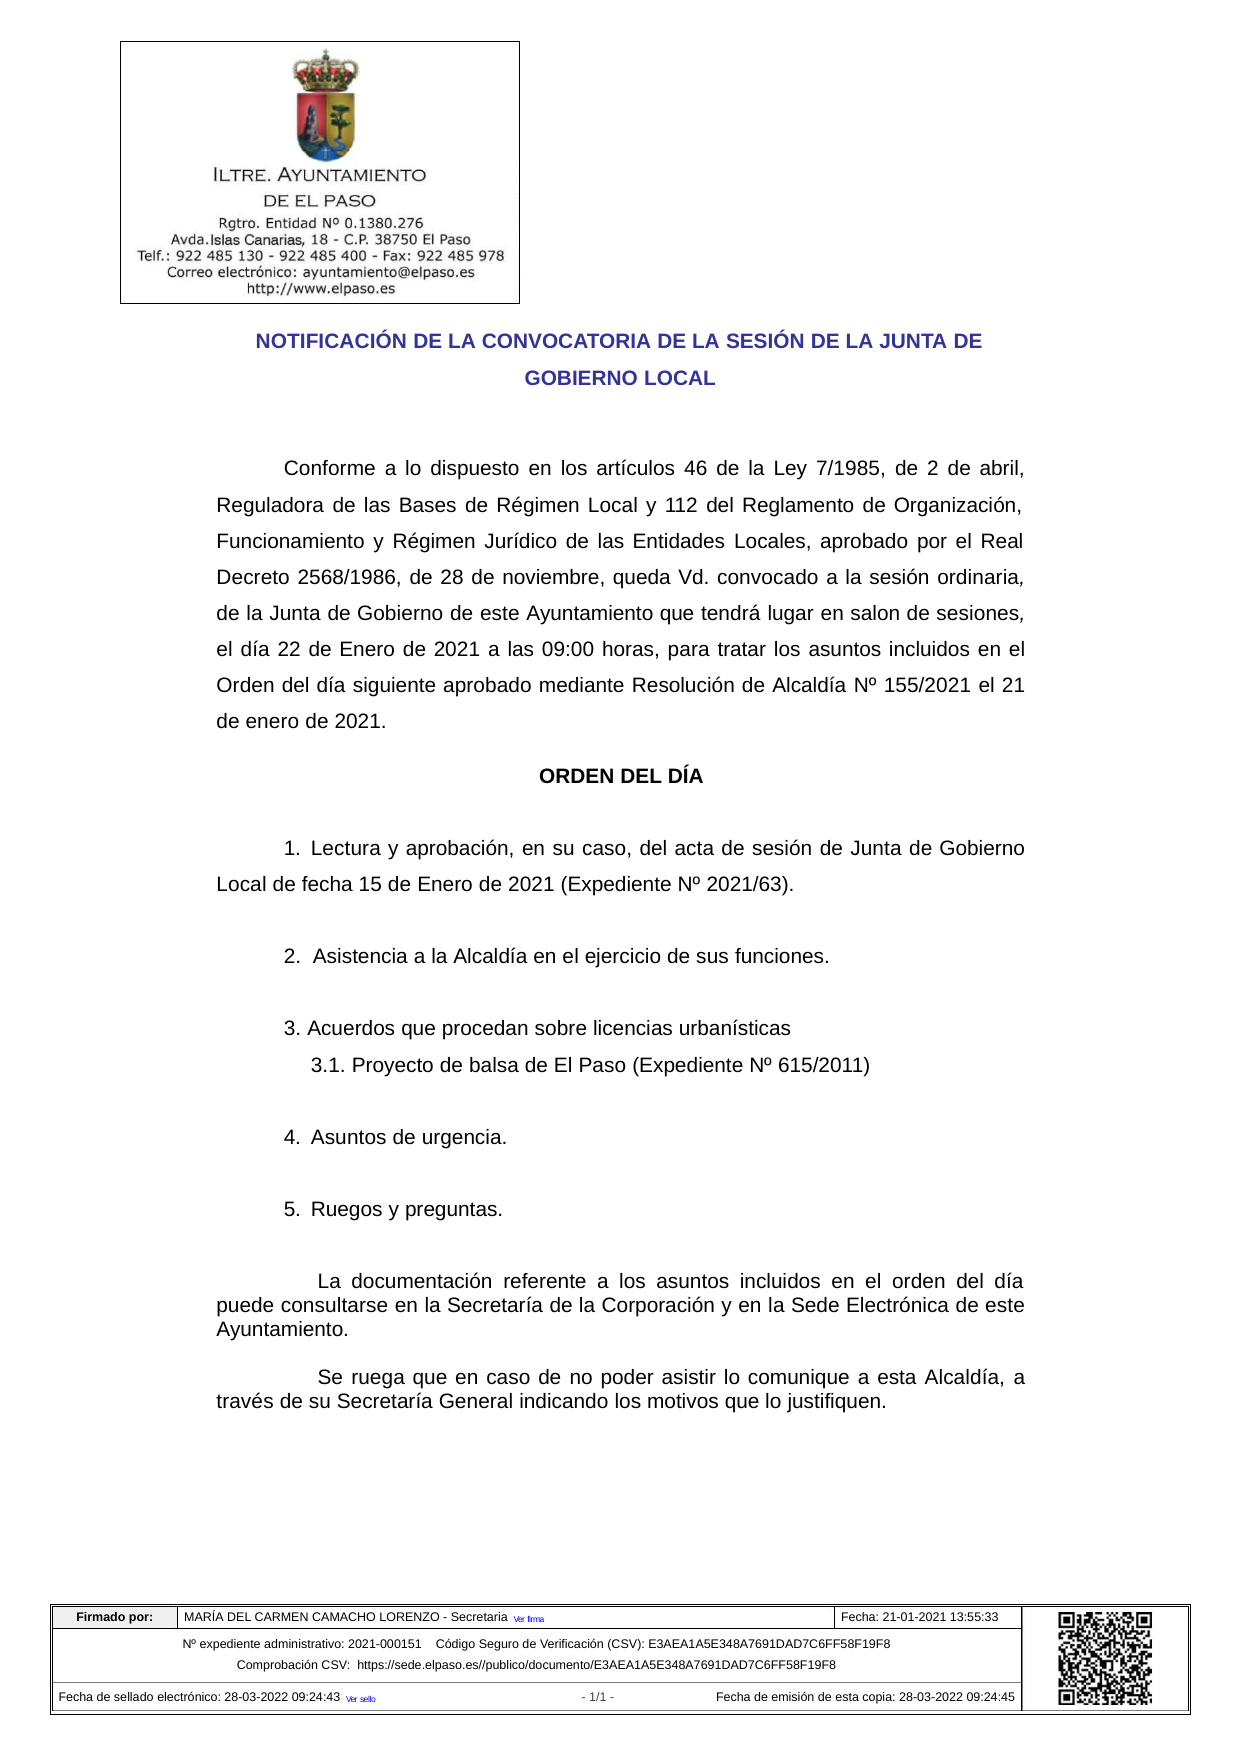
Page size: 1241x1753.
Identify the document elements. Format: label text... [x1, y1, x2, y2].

text de enero de 2021. [216, 709, 1050, 733]
text Decreto 2568/1986, de 28 de noviembre, queda Vd. convocado a la sesión ordinaria, [216, 565, 1050, 589]
text Se ruega que en caso de no poder asistir lo comunique a esta Alcaldía, a [317, 1366, 1049, 1389]
text 1. Lectura y aprobación, en su caso, del acta de sesión de Junta de Gobierno [283, 837, 1049, 860]
text través de su Secretaría General indicando los motivos que lo justifiquen. [216, 1390, 1049, 1413]
text Fecha: 21-01-2021 13:55:33 [841, 1610, 1022, 1624]
text Comprobación CSV: https://sede.elpaso.es//publico/documento/E3AEA1A5E348A7691DAD7C6FF58F19F8 [237, 1658, 916, 1672]
text Nº expediente administrativo: 2021-000151 Código Seguro de Verificación (CSV): E3AEA1A5E348A7691DAD7C6FF58F19F8 [182, 1638, 916, 1652]
text de la Junta de Gobierno de este Ayuntamiento que tendrá lugar en salon de sesiones, [216, 601, 1050, 625]
text Fecha de emisión de esta copia: 28-03-2022 09:24:45 [716, 1690, 1040, 1704]
text 5. Ruegos y preguntas. [283, 1197, 529, 1221]
text puede consultarse en la Secretaría de la Corporación y en la Sede Electrónica de este [216, 1294, 1049, 1317]
picture [121, 42, 519, 303]
text 3 [283, 1017, 320, 1041]
text Ayuntamiento. [216, 1318, 1049, 1341]
text el día 22 de Enero de 2021 a las 09:00 horas, para tratar los asuntos incluidos en el [216, 637, 1050, 661]
text Firmado por: [76, 1610, 172, 1624]
text Funcionamiento y Régimen Jurídico de las Entidades Locales, aprobado por el Real [216, 529, 1050, 553]
text Fecha de sellado electrónico: 28-03-2022 09:24:43 Ver sello [58, 1690, 403, 1704]
text ORDEN DEL DÍA [539, 765, 729, 788]
text Reguladora de las Bases de Régimen Local y 112 del Reglamento de Organización, [216, 493, 1050, 517]
text MARÍA DEL CARMEN CAMACHO LORENZO - Secretaria Ver firma [184, 1610, 573, 1624]
text Orden del día siguiente aprobado mediante Resolución de Alcaldía Nº 155/2021 el 21 [216, 673, 1050, 697]
text 3.1. Proyecto de balsa de El Paso (Expediente Nº 615/2011) [311, 1053, 897, 1077]
text NOTIFICACIÓN DE LA CONVOCATORIA DE LA SESIÓN DE LA JUNTA DE [255, 330, 1009, 353]
text 4. Asuntos de urgencia. [283, 1125, 532, 1149]
picture [51, 1605, 1190, 1714]
text GOBIERNO LOCAL [524, 366, 1009, 389]
text La documentación referente a los asuntos incluidos en el orden del día [317, 1269, 1049, 1293]
text Conforme a lo dispuesto en los artículos 46 de la Ley 7/1985, de 2 de abril, [283, 457, 1050, 481]
text . Asistencia a la Alcaldía en el ejercicio de sus funciones. [295, 945, 854, 968]
text - 1/1 - [581, 1691, 633, 1705]
text 2 [283, 945, 295, 968]
text . Acuerdos que procedan sobre licencias urbanísticas [320, 1017, 854, 1041]
text Local de fecha 15 de Enero de 2021 (Expediente Nº 2021/63). [216, 873, 818, 896]
